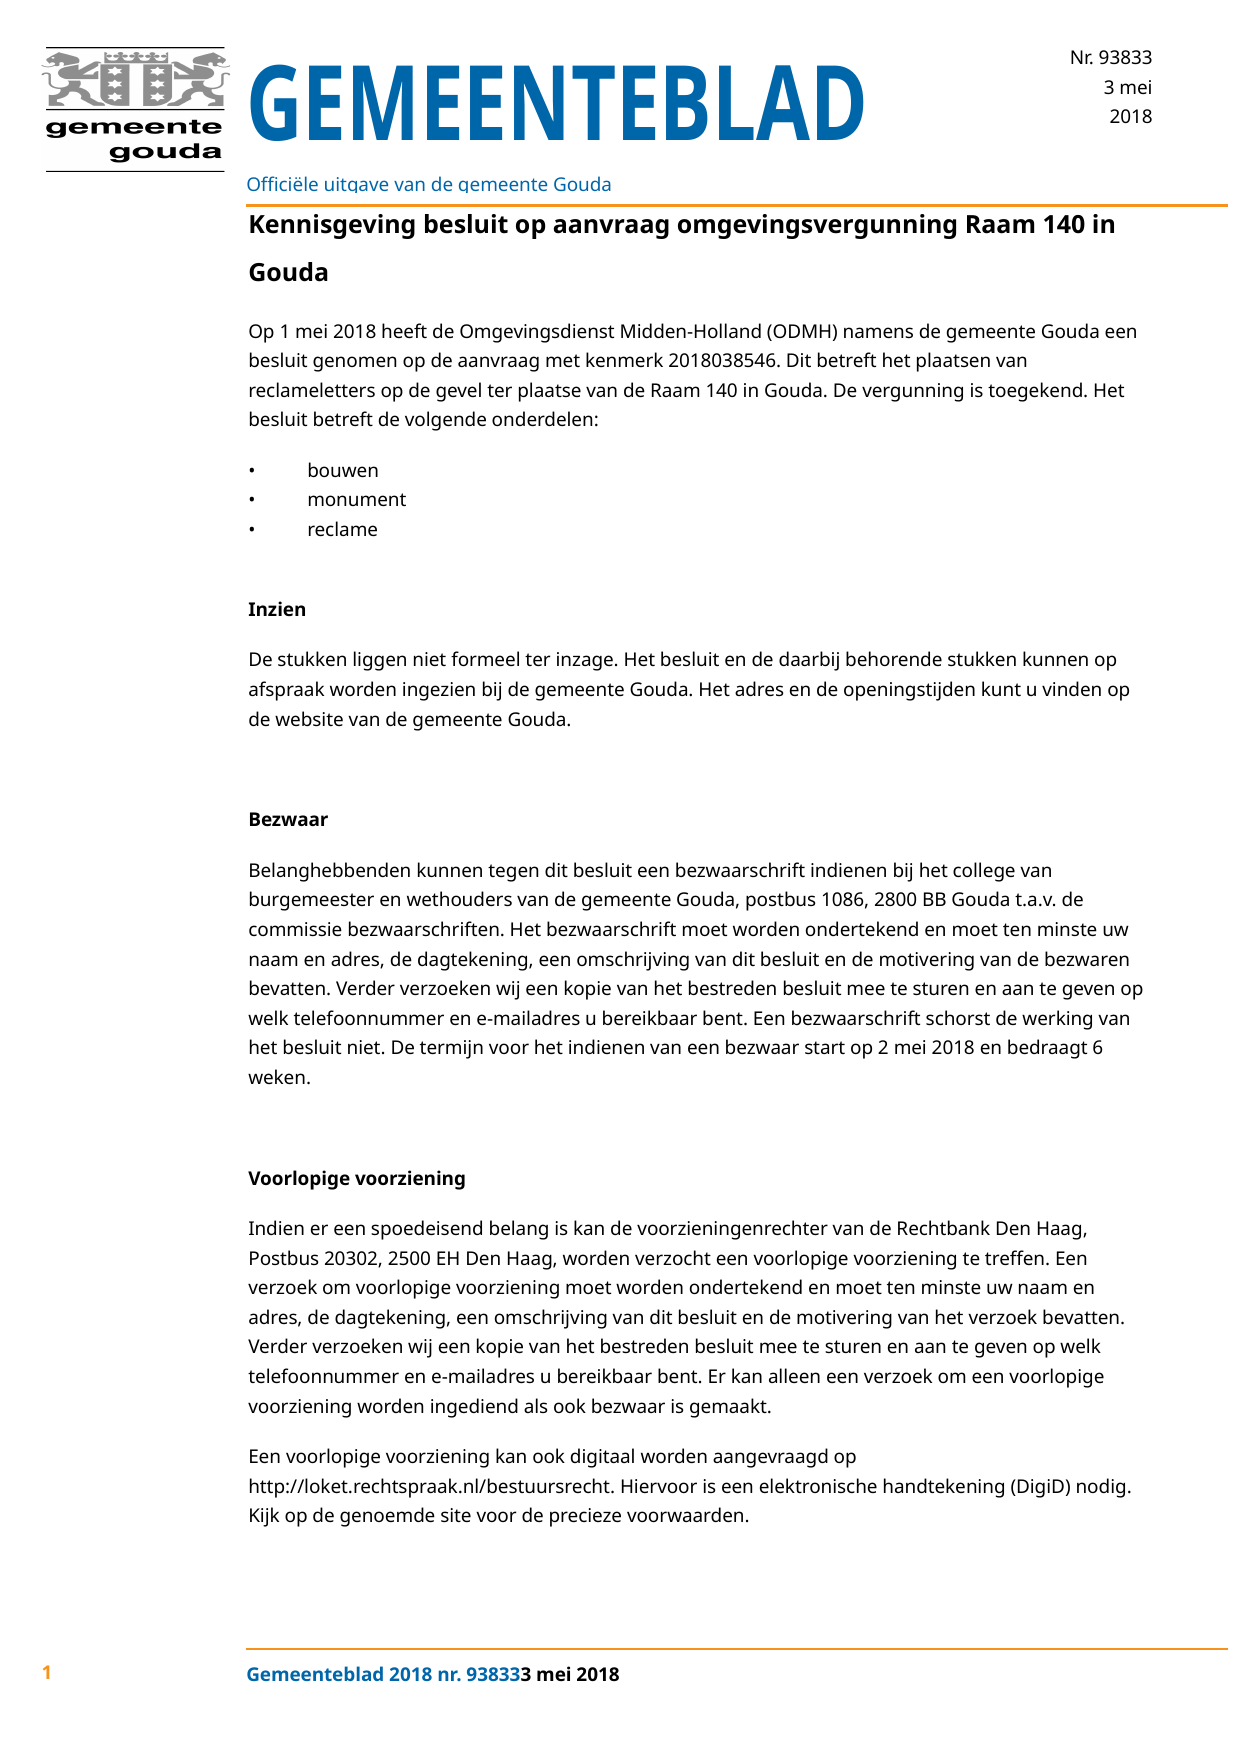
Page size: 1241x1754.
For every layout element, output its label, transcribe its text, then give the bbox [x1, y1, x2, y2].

list bouwen [248, 457, 1152, 483]
picture [41, 47, 231, 172]
text Kennisgeving besluit op aanvraag omgevingsvergunning Raam 140 in Gouda [248, 207, 1152, 288]
list reclame [248, 516, 1152, 542]
text Inzien [248, 596, 1152, 622]
text Belanghebbenden kunnen tegen dit besluit een bezwaarschrift indienen bij het college van burgemeester en wethouders van de gemeente Gouda, postbus 1086, 2800 BB Gouda t.a.v. de commissie bezwaarschriften. Het bezwaarschrift moet worden ondertekend en moet ten minste uw naam en adres, de dagtekening, een omschrijving van dit besluit en de motivering van de bezwaren bevatten. Verder verzoeken wij een kopie van het bestreden besluit mee te sturen en aan te geven op welk telefoonnummer en e-mailadres u bereikbaar bent. Een bezwaarschrift schorst de werking van het besluit niet. De termijn voor het indienen van een bezwaar start op 2 mei 2018 en bedraagt 6 weken. [248, 857, 1152, 1090]
list monument [248, 487, 1152, 512]
text Indien er een spoedeisend belang is kan de voorzieningenrechter van de Rechtbank Den Haag, Postbus 20302, 2500 EH Den Haag, worden verzocht een voorlopige voorziening te treffen. Een verzoek om voorlopige voorziening moet worden ondertekend en moet ten minste uw naam en adres, de dagtekening, een omschrijving van dit besluit en de motivering van het verzoek bevatten. Verder verzoeken wij een kopie van het bestreden besluit mee te sturen en aan te geven op welk telefoonnummer en e-mailadres u bereikbaar bent. Er kan alleen een verzoek om een voorlopige voorziening worden ingediend als ook bezwaar is gemaakt. [248, 1215, 1152, 1419]
text Bezwaar [248, 807, 1152, 832]
text Voorlopige voorziening [248, 1165, 1152, 1191]
text De stukken liggen niet formeel ter inzage. Het besluit en de daarbij behorende stukken kunnen op afspraak worden ingezien bij de gemeente Gouda. Het adres en de openingstijden kunt u vinden op de website van de gemeente Gouda. [248, 647, 1152, 732]
text Een voorlopige voorziening kan ook digitaal worden aangevraagd op http://loket.rechtspraak.nl/bestuursrecht. Hiervoor is een elektronische handtekening (DigiD) nodig. Kijk op de genoemde site voor de precieze voorwaarden. [248, 1443, 1152, 1528]
text Op 1 mei 2018 heeft de Omgevingsdienst Midden-Holland (ODMH) namens de gemeente Gouda een besluit genomen op de aanvraag met kenmerk 2018038546. Dit betreft het plaatsen van reclameletters op de gevel ter plaatse van de Raam 140 in Gouda. De vergunning is toegekend. Het besluit betreft de volgende onderdelen: [248, 318, 1152, 432]
